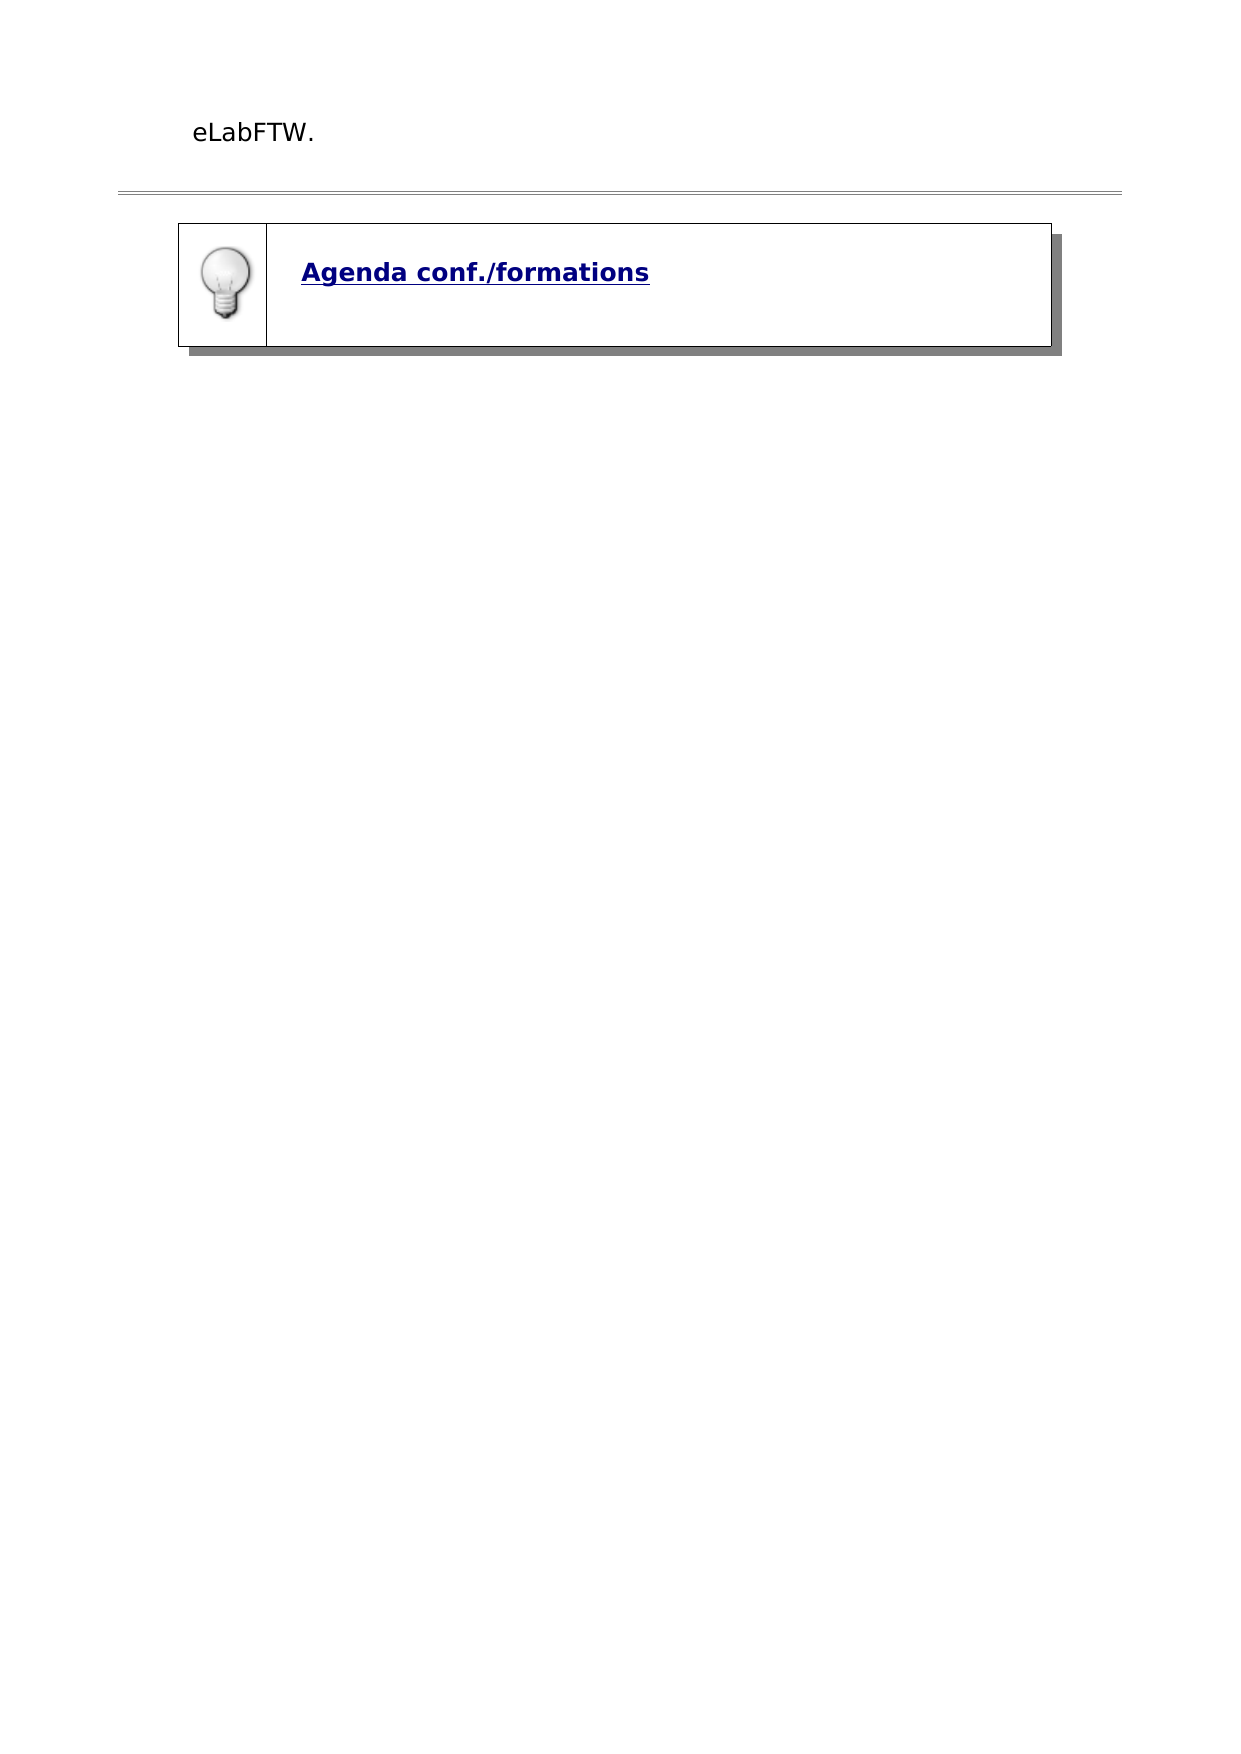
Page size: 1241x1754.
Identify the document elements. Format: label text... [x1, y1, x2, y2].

table_header [179, 224, 266, 346]
table_header Agenda conf./formations [267, 224, 1051, 346]
picture [190, 246, 266, 322]
list eLabFTW. [177, 118, 1122, 147]
